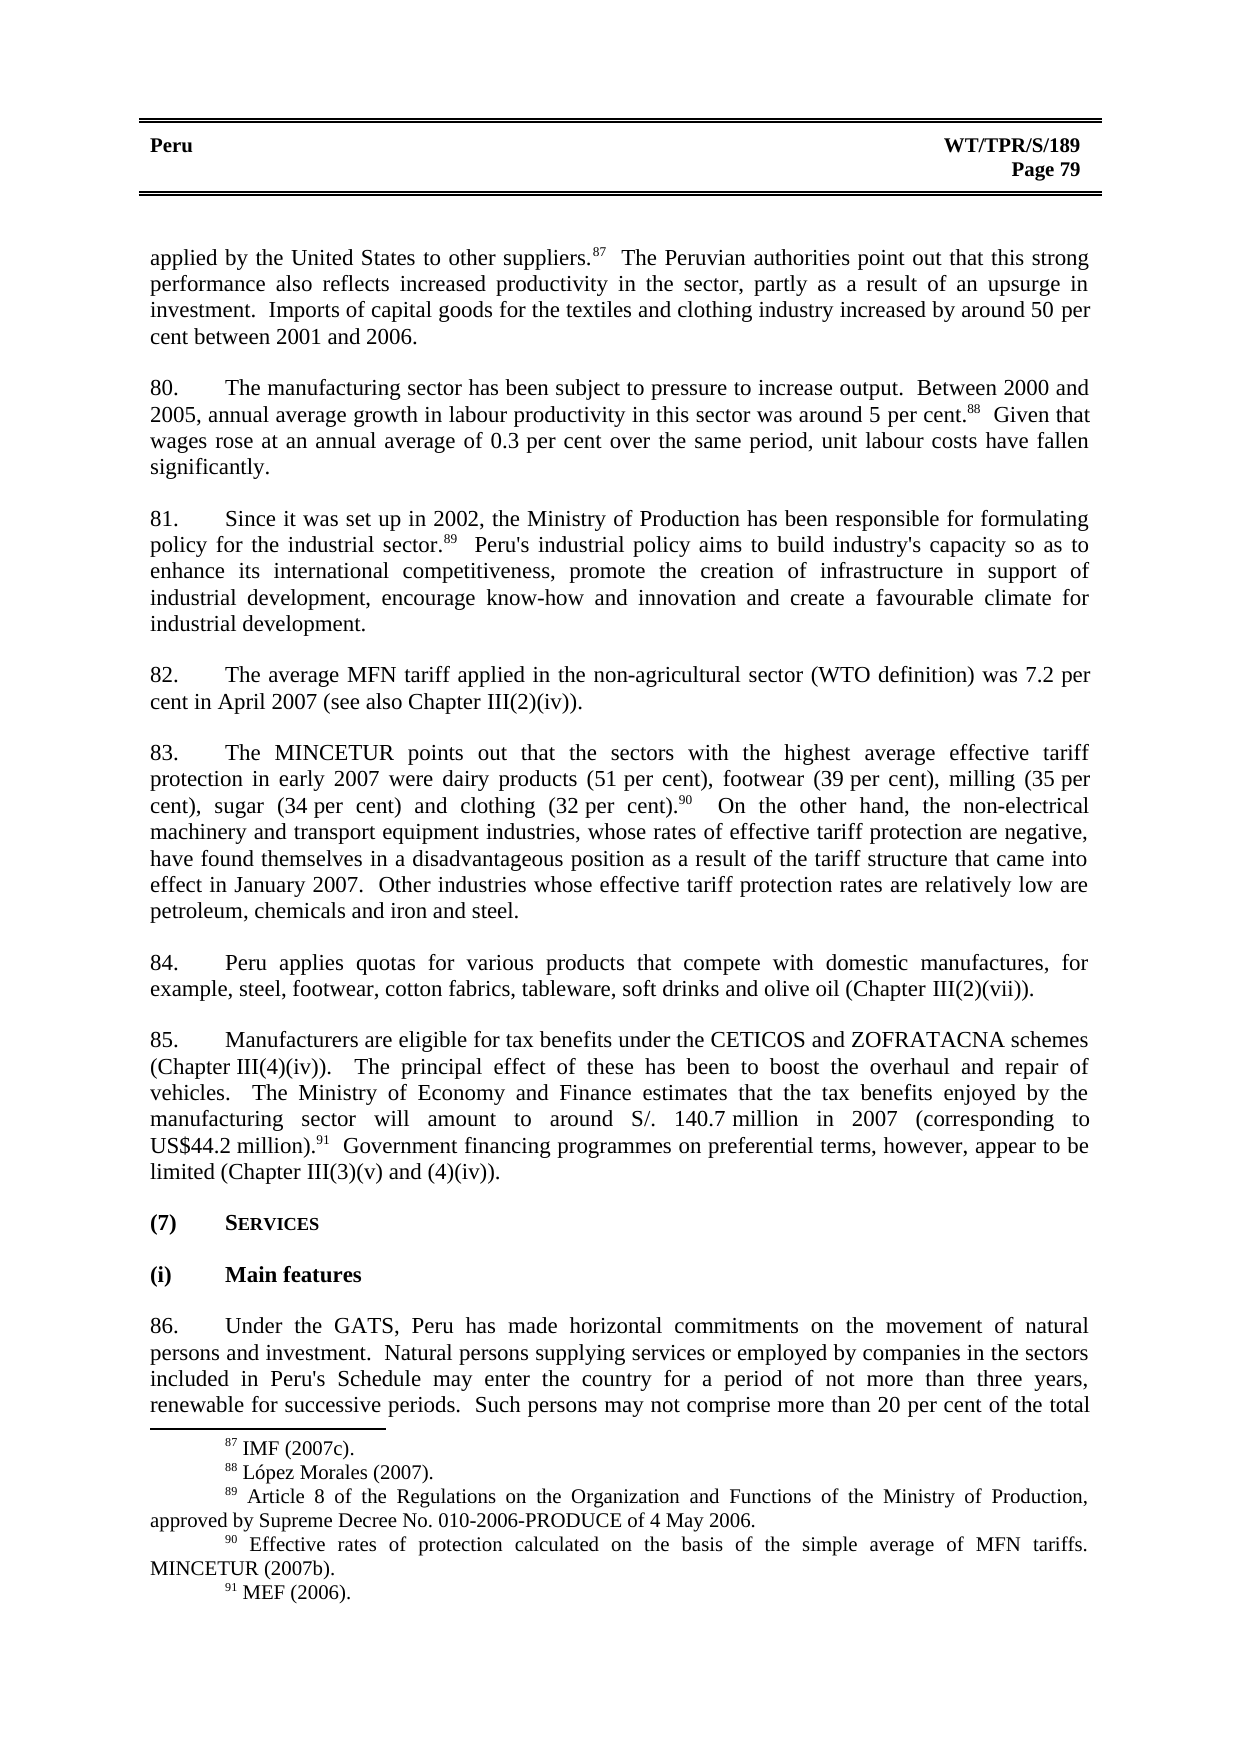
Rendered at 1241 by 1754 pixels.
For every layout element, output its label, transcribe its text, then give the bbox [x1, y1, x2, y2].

list Since it was set up in 2002, the Ministry of Production has been responsible for formulating policy for the industrial sector. Peru's industrial policy aims to build industry's capacity so as to enhance its international competitiveness, promote the creation of infrastructure in support of industrial development, encourage know-how and innovation and create a favourable climate for industrial development. [150, 505, 1090, 636]
list The MINCETUR points out that the sectors with the highest average effective tariff protection in early 2007 were dairy products (51 per cent), footwear (39 per cent), milling (35 per cent), sugar (34 per cent) and clothing (32 per cent). On the other hand, the non-electrical machinery and transport equipment industries, whose rates of effective tariff protection are negative, have found themselves in a disadvantageous position as a result of the tariff structure that came into effect in January 2007. Other industries whose effective tariff protection rates are relatively low are petroleum, chemicals and iron and steel. [150, 739, 1090, 924]
list Under the GATS, Peru has made horizontal commitments on the movement of natural persons and investment. Natural persons supplying services or employed by companies in the sectors included in Peru's Schedule may enter the country for a period of not more than three years, renewable for successive periods. Such persons may not comprise more than 20 per cent of the total [150, 1312, 1090, 1418]
list Manufacturers are eligible for tax benefits under the CETICOS and ZOFRATACNA schemes (Chapter III(4)(iv)). The principal effect of these has been to boost the overhaul and repair of vehicles. The Ministry of Economy and Finance estimates that the tax benefits enjoyed by the manufacturing sector will amount to around S/. 140.7 million in 2007 (corresponding to US$44.2 million). Government financing programmes on preferential terms, however, appear to be limited (Chapter III(3)(v) and (4)(iv)). [150, 1026, 1090, 1184]
list applied by the United States to other suppliers. The Peruvian authorities point out that this strong performance also reflects increased productivity in the sector, partly as a result of an upsurge in investment. Imports of capital goods for the textiles and clothing industry increased by around 50 per cent between 2001 and 2006. [150, 244, 1090, 349]
list López Morales (2007). [150, 1459, 1090, 1484]
list Peru applies quotas for various products that compete with domestic manufactures, for example, steel, footwear, cotton fabrics, tableware, soft drinks and olive oil (Chapter III(2)(vii)). [150, 949, 1090, 1001]
list The average MFN tariff applied in the non-agricultural sector (WTO definition) was 7.2 per cent in April 2007 (see also Chapter III(2)(iv)). [150, 661, 1090, 714]
list The manufacturing sector has been subject to pressure to increase output. Between 2000 and 2005, annual average growth in labour productivity in this sector was around 5 per cent. Given that wages rose at an annual average of 0.3 per cent over the same period, unit labour costs have fallen significantly. [150, 374, 1090, 480]
list Article 8 of the Regulations on the Organization and Functions of the Ministry of Production, approved by Supreme Decree No. 010-2006-PRODUCE of 4 May 2006. [150, 1484, 1090, 1532]
list IMF (2007c). [150, 1436, 1090, 1459]
subtitle Services [150, 1209, 1090, 1236]
list Effective rates of protection calculated on the basis of the simple average of MFN tariffs. MINCETUR (2007b). [150, 1532, 1090, 1580]
subtitle Main features [150, 1261, 1090, 1287]
list MEF (2006). [150, 1580, 1090, 1604]
